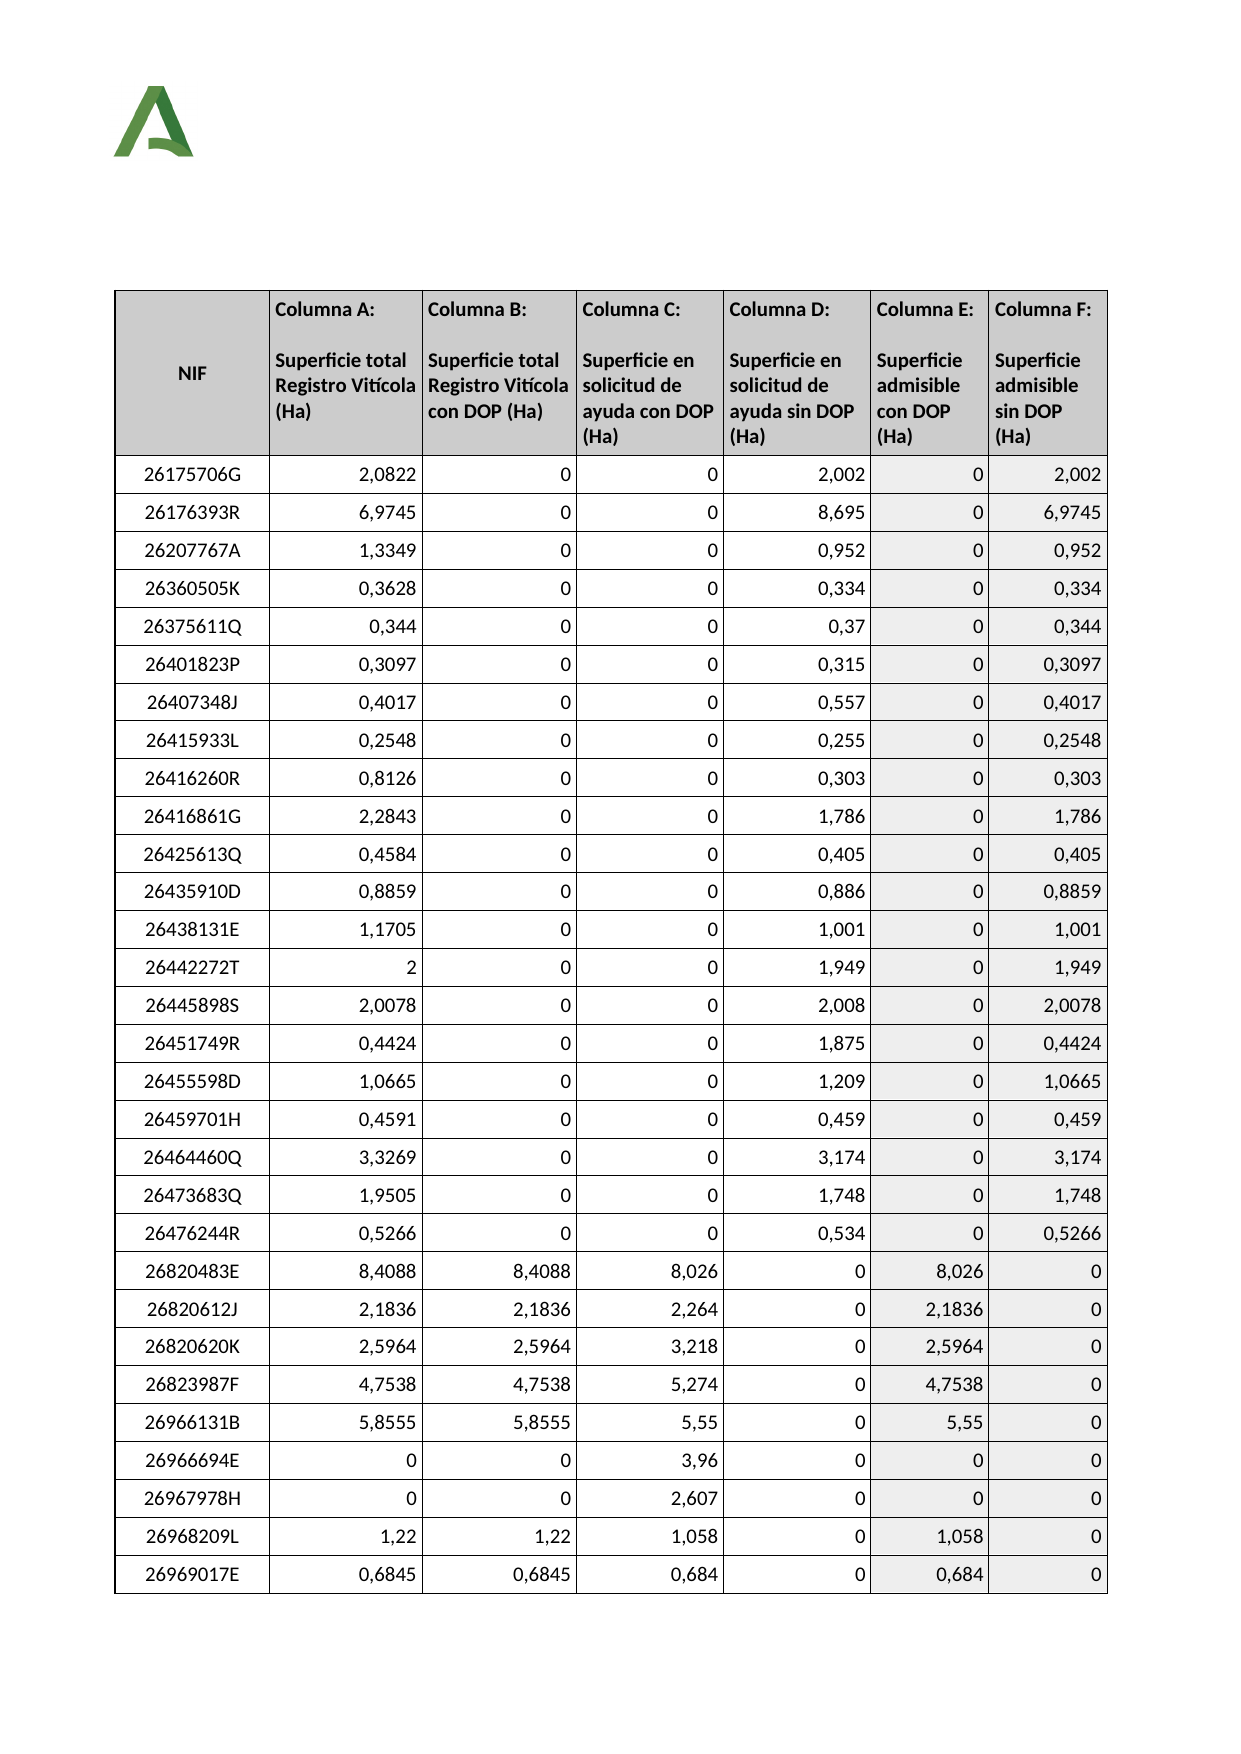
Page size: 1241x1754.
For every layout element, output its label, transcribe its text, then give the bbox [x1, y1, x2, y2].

table_cell 26175706G [116, 456, 269, 493]
table_cell 0 [423, 835, 576, 872]
table_cell 2,5964 [270, 1328, 422, 1365]
table_cell 0 [423, 1063, 576, 1099]
table_cell 0 [871, 949, 988, 986]
table_cell 2,002 [989, 456, 1107, 493]
table_cell 26415933L [116, 721, 269, 758]
table_cell 0,952 [989, 532, 1107, 569]
table_cell 0 [724, 1518, 870, 1554]
table_cell 0,405 [989, 835, 1107, 872]
table_cell 5,274 [577, 1366, 723, 1403]
table_cell 0 [577, 797, 723, 834]
table_cell 2,1836 [270, 1290, 422, 1327]
table_cell 26416260R [116, 759, 269, 796]
table_header Columna A: Superficie total Registro Vitícola (Ha) [270, 291, 422, 455]
table_cell 26442272T [116, 949, 269, 986]
table_cell 0 [423, 949, 576, 986]
table_cell 0 [989, 1518, 1107, 1554]
table_cell 0 [423, 1480, 576, 1517]
table_cell 2,5964 [871, 1328, 988, 1365]
table_cell 0,4017 [989, 684, 1107, 720]
table_cell 3,96 [577, 1442, 723, 1479]
table_cell 0 [423, 456, 576, 493]
table_cell 0 [871, 532, 988, 569]
table_cell 26451749R [116, 1025, 269, 1062]
table_cell 0 [577, 1214, 723, 1251]
table_cell 0,6845 [423, 1556, 576, 1592]
table_cell 2,0078 [270, 987, 422, 1024]
table_cell 0 [423, 1025, 576, 1062]
table_cell 0 [871, 873, 988, 910]
table_cell 6,9745 [989, 494, 1107, 531]
table_cell 1,786 [724, 797, 870, 834]
table_header Columna D: Superficie en solicitud de ayuda sin DOP (Ha) [724, 291, 870, 455]
table_cell 0 [577, 494, 723, 531]
table_cell 0 [270, 1442, 422, 1479]
table_cell 0 [724, 1556, 870, 1592]
table_cell 8,026 [577, 1252, 723, 1289]
table_cell 0 [989, 1556, 1107, 1592]
table_cell 2,008 [724, 987, 870, 1024]
table_cell 0 [871, 608, 988, 644]
table_header Columna E: Superficie admisible con DOP (Ha) [871, 291, 988, 455]
table_cell 0,459 [724, 1101, 870, 1137]
table_cell 0,952 [724, 532, 870, 569]
table_cell 5,8555 [423, 1404, 576, 1441]
table_cell 0,557 [724, 684, 870, 720]
table_cell 0,4584 [270, 835, 422, 872]
table_cell 1,0665 [270, 1063, 422, 1099]
table_cell 0 [423, 911, 576, 948]
table_cell 0 [989, 1328, 1107, 1365]
table_cell 26416861G [116, 797, 269, 834]
table_cell 1,001 [989, 911, 1107, 948]
table_cell 0 [577, 1025, 723, 1062]
table_cell 0 [577, 570, 723, 607]
table_cell 0 [577, 987, 723, 1024]
table_cell 1,748 [989, 1176, 1107, 1213]
table_cell 26207767A [116, 532, 269, 569]
table_cell 0 [577, 456, 723, 493]
table_cell 0,4424 [989, 1025, 1107, 1062]
table_cell 1,875 [724, 1025, 870, 1062]
table_cell 0 [423, 570, 576, 607]
table_cell 0 [577, 911, 723, 948]
table_cell 0 [989, 1404, 1107, 1441]
table_cell 4,7538 [871, 1366, 988, 1403]
table_cell 2,0822 [270, 456, 422, 493]
table_cell 0 [989, 1442, 1107, 1479]
table_cell 0,684 [871, 1556, 988, 1592]
table_cell 0 [423, 721, 576, 758]
table_cell 26401823P [116, 646, 269, 682]
table_cell 3,174 [989, 1139, 1107, 1175]
table_cell 0 [871, 570, 988, 607]
table_cell 0 [871, 759, 988, 796]
table_cell 0 [423, 608, 576, 644]
table_cell 0,8859 [989, 873, 1107, 910]
table_cell 0 [989, 1366, 1107, 1403]
table_cell 0 [724, 1252, 870, 1289]
table_cell 0 [989, 1480, 1107, 1517]
table_cell 0,8859 [270, 873, 422, 910]
table_cell 2,5964 [423, 1328, 576, 1365]
table_cell 0 [871, 646, 988, 682]
table_header NIF [116, 291, 269, 455]
table_cell 1,058 [871, 1518, 988, 1554]
table_cell 0 [871, 456, 988, 493]
table_cell 0 [423, 1176, 576, 1213]
table_cell 8,695 [724, 494, 870, 531]
table_cell 0 [270, 1480, 422, 1517]
table_cell 0 [423, 987, 576, 1024]
table_cell 0 [871, 1101, 988, 1137]
table_cell 0,2548 [989, 721, 1107, 758]
table_cell 0 [423, 759, 576, 796]
table_cell 0,4424 [270, 1025, 422, 1062]
table_cell 0 [871, 494, 988, 531]
table_cell 0,3628 [270, 570, 422, 607]
table_cell 0,4017 [270, 684, 422, 720]
table_cell 0,6845 [270, 1556, 422, 1592]
table_cell 26459701H [116, 1101, 269, 1137]
table_cell 0 [871, 721, 988, 758]
table_cell 0 [577, 759, 723, 796]
table_cell 0 [724, 1328, 870, 1365]
table_cell 2,2843 [270, 797, 422, 834]
table_cell 0 [871, 1176, 988, 1213]
table_cell 0,2548 [270, 721, 422, 758]
table_cell 2,1836 [423, 1290, 576, 1327]
table_cell 0 [724, 1366, 870, 1403]
table_cell 6,9745 [270, 494, 422, 531]
table_cell 8,4088 [270, 1252, 422, 1289]
table_cell 3,174 [724, 1139, 870, 1175]
table_header Columna B: Superficie total Registro Vitícola con DOP (Ha) [423, 291, 576, 455]
table_cell 0,8126 [270, 759, 422, 796]
table_cell 1,058 [577, 1518, 723, 1554]
table_cell 0,303 [724, 759, 870, 796]
table_cell 0 [577, 1176, 723, 1213]
table_cell 26425613Q [116, 835, 269, 872]
table_cell 0 [871, 1063, 988, 1099]
table_cell 0 [423, 646, 576, 682]
table_cell 26360505K [116, 570, 269, 607]
table_cell 0 [423, 1139, 576, 1175]
table_cell 0 [423, 797, 576, 834]
table_cell 0 [871, 1480, 988, 1517]
table_cell 0 [423, 1214, 576, 1251]
table_cell 1,0665 [989, 1063, 1107, 1099]
table_cell 0 [577, 1063, 723, 1099]
table_cell 0,886 [724, 873, 870, 910]
table_cell 1,3349 [270, 532, 422, 569]
table_header Columna C: Superficie en solicitud de ayuda con DOP (Ha) [577, 291, 723, 455]
table_cell 2,002 [724, 456, 870, 493]
table_cell 0,255 [724, 721, 870, 758]
table_header Columna F: Superficie admisible sin DOP (Ha) [989, 291, 1107, 455]
table_cell 26445898S [116, 987, 269, 1024]
table_cell 26969017E [116, 1556, 269, 1592]
table_cell 0 [871, 1139, 988, 1175]
table_cell 2,264 [577, 1290, 723, 1327]
table_cell 0,684 [577, 1556, 723, 1592]
table_cell 0 [577, 949, 723, 986]
table_cell 1,9505 [270, 1176, 422, 1213]
table_cell 0,3097 [270, 646, 422, 682]
table_cell 0,3097 [989, 646, 1107, 682]
table_cell 26407348J [116, 684, 269, 720]
table_cell 2,607 [577, 1480, 723, 1517]
table_cell 1,949 [989, 949, 1107, 986]
table_cell 26820612J [116, 1290, 269, 1327]
picture [109, 81, 198, 161]
table_cell 3,3269 [270, 1139, 422, 1175]
table_cell 0 [577, 835, 723, 872]
table_cell 0 [577, 646, 723, 682]
table_cell 0 [577, 1139, 723, 1175]
table_cell 0 [577, 1101, 723, 1137]
table_cell 0 [989, 1252, 1107, 1289]
table_cell 26820620K [116, 1328, 269, 1365]
table_cell 5,55 [577, 1404, 723, 1441]
table_cell 5,55 [871, 1404, 988, 1441]
table_cell 1,1705 [270, 911, 422, 948]
table_cell 26176393R [116, 494, 269, 531]
table_cell 1,001 [724, 911, 870, 948]
table_cell 26476244R [116, 1214, 269, 1251]
table_cell 0 [724, 1442, 870, 1479]
table_cell 0,459 [989, 1101, 1107, 1137]
table_cell 0 [871, 987, 988, 1024]
table_cell 0 [423, 1442, 576, 1479]
table_cell 1,22 [270, 1518, 422, 1554]
table_cell 26823987F [116, 1366, 269, 1403]
table_cell 0,344 [989, 608, 1107, 644]
table_cell 3,218 [577, 1328, 723, 1365]
table_cell 26473683Q [116, 1176, 269, 1213]
table_cell 0,315 [724, 646, 870, 682]
table_cell 0 [871, 835, 988, 872]
table_cell 1,22 [423, 1518, 576, 1554]
table_cell 0 [423, 684, 576, 720]
table_cell 0 [871, 911, 988, 948]
table_cell 0 [577, 721, 723, 758]
table_cell 1,786 [989, 797, 1107, 834]
table_cell 26464460Q [116, 1139, 269, 1175]
table_cell 0 [577, 684, 723, 720]
table_cell 0 [989, 1290, 1107, 1327]
table_cell 1,209 [724, 1063, 870, 1099]
table_cell 26438131E [116, 911, 269, 948]
table_cell 0 [577, 608, 723, 644]
table_cell 26455598D [116, 1063, 269, 1099]
table_cell 8,4088 [423, 1252, 576, 1289]
table_cell 0,405 [724, 835, 870, 872]
table_cell 26435910D [116, 873, 269, 910]
table_cell 0 [871, 1442, 988, 1479]
table_cell 0,303 [989, 759, 1107, 796]
table_cell 1,949 [724, 949, 870, 986]
table_cell 4,7538 [423, 1366, 576, 1403]
table_cell 2,0078 [989, 987, 1107, 1024]
table_cell 2 [270, 949, 422, 986]
table_cell 26967978H [116, 1480, 269, 1517]
table_cell 8,026 [871, 1252, 988, 1289]
table_cell 0,334 [989, 570, 1107, 607]
table_cell 0 [871, 1214, 988, 1251]
table_cell 0,5266 [270, 1214, 422, 1251]
table_cell 26375611Q [116, 608, 269, 644]
table_cell 0,4591 [270, 1101, 422, 1137]
table_cell 0 [577, 873, 723, 910]
table_cell 0 [423, 873, 576, 910]
table_cell 26966694E [116, 1442, 269, 1479]
table_cell 0,334 [724, 570, 870, 607]
table_cell 0 [871, 1025, 988, 1062]
table_cell 0 [423, 532, 576, 569]
table_cell 4,7538 [270, 1366, 422, 1403]
table_cell 0,5266 [989, 1214, 1107, 1251]
table_cell 0,37 [724, 608, 870, 644]
table_cell 0 [423, 494, 576, 531]
table_cell 0 [871, 797, 988, 834]
table_cell 0 [871, 684, 988, 720]
table_cell 0 [724, 1404, 870, 1441]
table_cell 26820483E [116, 1252, 269, 1289]
table_cell 0 [423, 1101, 576, 1137]
table_cell 0,344 [270, 608, 422, 644]
table_cell 26968209L [116, 1518, 269, 1554]
table_cell 0 [724, 1290, 870, 1327]
table_cell 0 [724, 1480, 870, 1517]
table_cell 26966131B [116, 1404, 269, 1441]
table_cell 1,748 [724, 1176, 870, 1213]
table_cell 0 [577, 532, 723, 569]
table_cell 2,1836 [871, 1290, 988, 1327]
table_cell 5,8555 [270, 1404, 422, 1441]
table_cell 0,534 [724, 1214, 870, 1251]
